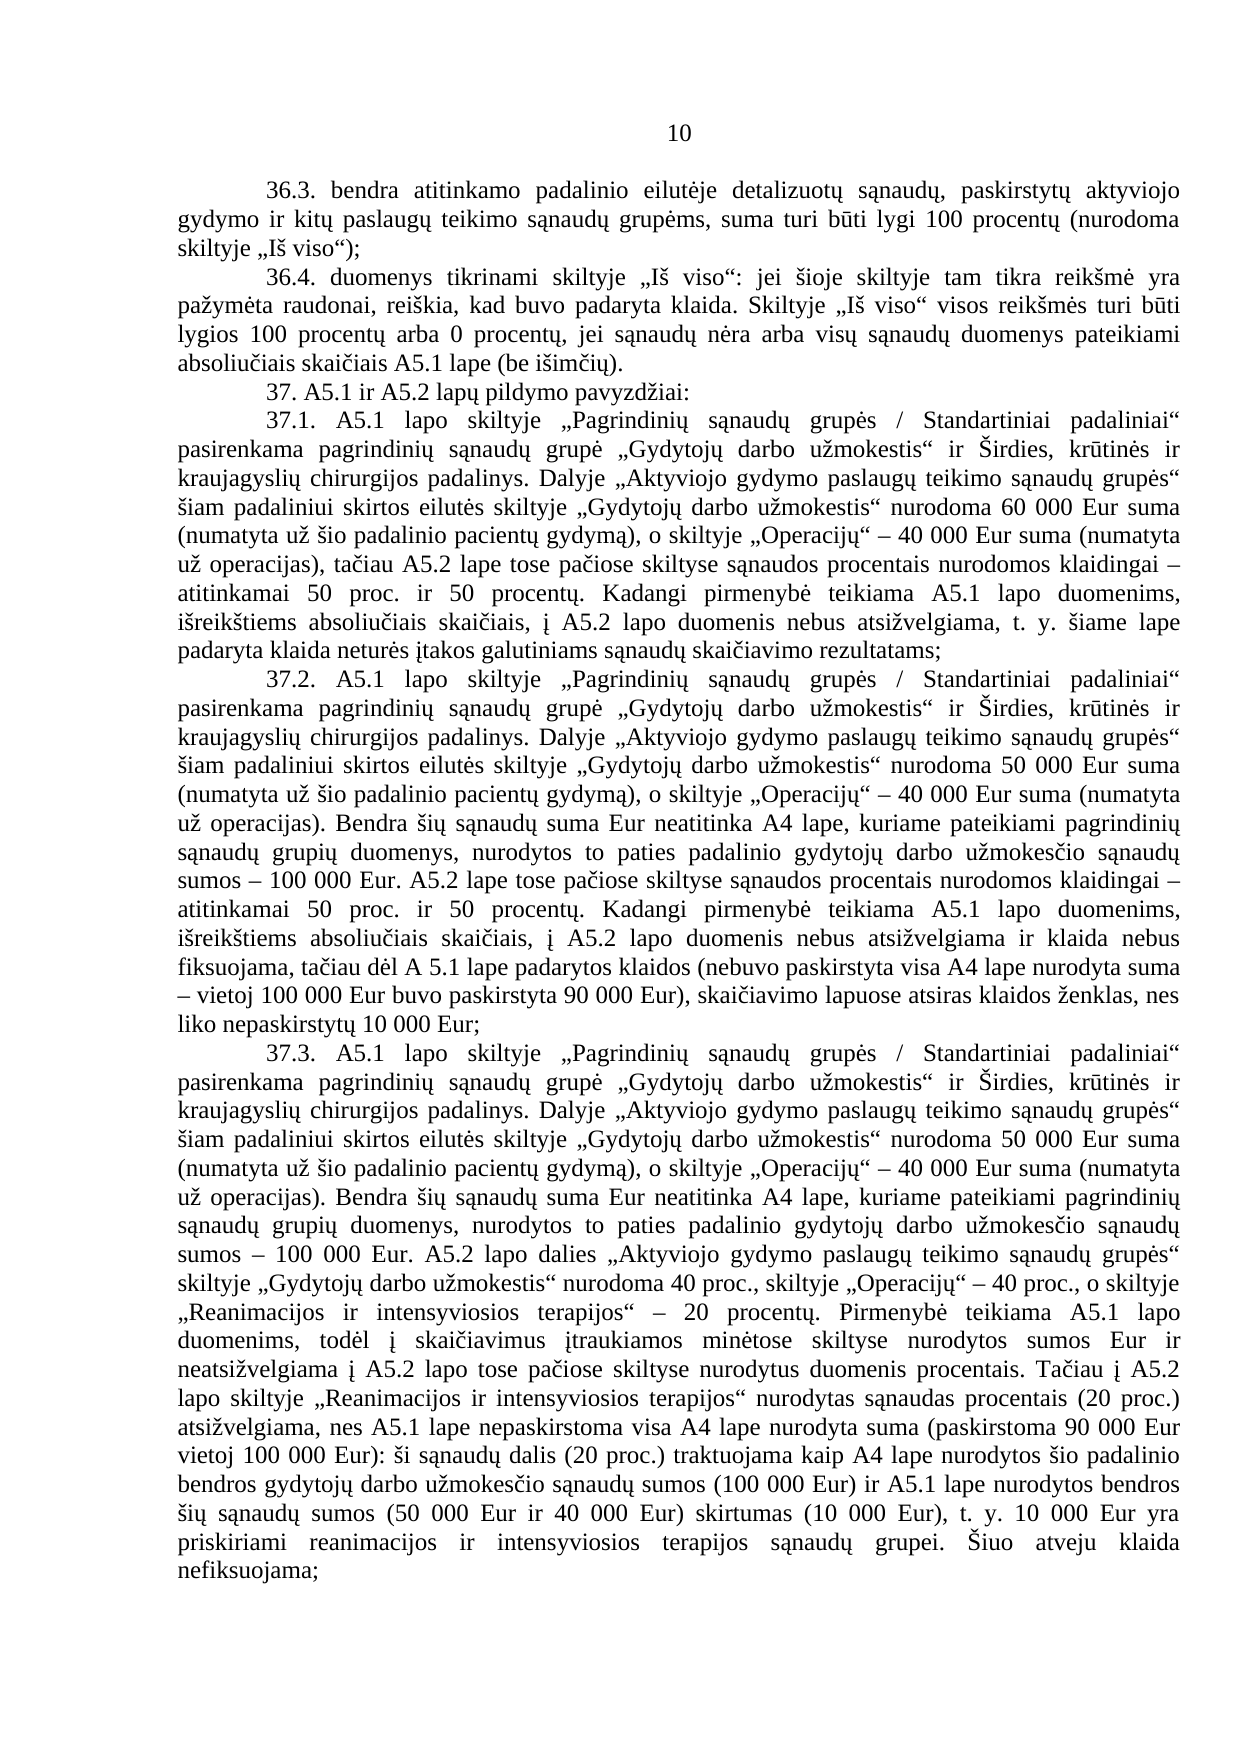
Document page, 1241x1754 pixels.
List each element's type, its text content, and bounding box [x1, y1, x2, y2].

text 37.1. A5.1 lapo skiltyje „Pagrindinių sąnaudų grupės / Standartiniai padaliniai“ pasirenkama pagrindinių sąnaudų grupė „Gydytojų darbo užmokestis“ ir Širdies, krūtinės ir kraujagyslių chirurgijos padalinys. Dalyje „Aktyviojo gydymo paslaugų teikimo sąnaudų grupės“ šiam padaliniui skirtos eilutės skiltyje „Gydytojų darbo užmokestis“ nurodoma 60 000 Eur suma (numatyta už šio padalinio pacientų gydymą), o skiltyje „Operacijų“ – 40 000 Eur suma (numatyta už operacijas), tačiau A5.2 lape tose pačiose skiltyse sąnaudos procentais nurodomos klaidingai – atitinkamai 50 proc. ir 50 procentų. Kadangi pirmenybė teikiama A5.1 lapo duomenims, išreikštiems absoliučiais skaičiais, į A5.2 lapo duomenis nebus atsižvelgiama, t. y. šiame lape padaryta klaida neturės įtakos galutiniams sąnaudų skaičiavimo rezultatams; [177, 406, 1181, 664]
text 36.4. duomenys tikrinami skiltyje „Iš viso“: jei šioje skiltyje tam tikra reikšmė yra pažymėta raudonai, reiškia, kad buvo padaryta klaida. Skiltyje „Iš viso“ visos reikšmės turi būti lygios 100 procentų arba 0 procentų, jei sąnaudų nėra arba visų sąnaudų duomenys pateikiami absoliučiais skaičiais A5.1 lape (be išimčių). [177, 262, 1181, 377]
text 37. A5.1 ir A5.2 lapų pildymo pavyzdžiai: [177, 377, 1181, 406]
text 37.3. A5.1 lapo skiltyje „Pagrindinių sąnaudų grupės / Standartiniai padaliniai“ pasirenkama pagrindinių sąnaudų grupė „Gydytojų darbo užmokestis“ ir Širdies, krūtinės ir kraujagyslių chirurgijos padalinys. Dalyje „Aktyviojo gydymo paslaugų teikimo sąnaudų grupės“ šiam padaliniui skirtos eilutės skiltyje „Gydytojų darbo užmokestis“ nurodoma 50 000 Eur suma (numatyta už šio padalinio pacientų gydymą), o skiltyje „Operacijų“ – 40 000 Eur suma (numatyta už operacijas). Bendra šių sąnaudų suma Eur neatitinka A4 lape, kuriame pateikiami pagrindinių sąnaudų grupių duomenys, nurodytos to paties padalinio gydytojų darbo užmokesčio sąnaudų sumos – 100 000 Eur. A5.2 lapo dalies „Aktyviojo gydymo paslaugų teikimo sąnaudų grupės“ skiltyje „Gydytojų darbo užmokestis“ nurodoma 40 proc., skiltyje „Operacijų“ – 40 proc., o skiltyje „Reanimacijos ir intensyviosios terapijos“ – 20 procentų. Pirmenybė teikiama A5.1 lapo duomenims, todėl į skaičiavimus įtraukiamos minėtose skiltyse nurodytos sumos Eur ir neatsižvelgiama į A5.2 lapo tose pačiose skiltyse nurodytus duomenis procentais. Tačiau į A5.2 lapo skiltyje „Reanimacijos ir intensyviosios terapijos“ nurodytas sąnaudas procentais (20 proc.) atsižvelgiama, nes A5.1 lape nepaskirstoma visa A4 lape nurodyta suma (paskirstoma 90 000 Eur vietoj 100 000 Eur): ši sąnaudų dalis (20 proc.) traktuojama kaip A4 lape nurodytos šio padalinio bendros gydytojų darbo užmokesčio sąnaudų sumos (100 000 Eur) ir A5.1 lape nurodytos bendros šių sąnaudų sumos (50 000 Eur ir 40 000 Eur) skirtumas (10 000 Eur), t. y. 10 000 Eur yra priskiriami reanimacijos ir intensyviosios terapijos sąnaudų grupei. Šiuo atveju klaida nefiksuojama; [177, 1038, 1181, 1584]
text 37.2. A5.1 lapo skiltyje „Pagrindinių sąnaudų grupės / Standartiniai padaliniai“ pasirenkama pagrindinių sąnaudų grupė „Gydytojų darbo užmokestis“ ir Širdies, krūtinės ir kraujagyslių chirurgijos padalinys. Dalyje „Aktyviojo gydymo paslaugų teikimo sąnaudų grupės“ šiam padaliniui skirtos eilutės skiltyje „Gydytojų darbo užmokestis“ nurodoma 50 000 Eur suma (numatyta už šio padalinio pacientų gydymą), o skiltyje „Operacijų“ – 40 000 Eur suma (numatyta už operacijas). Bendra šių sąnaudų suma Eur neatitinka A4 lape, kuriame pateikiami pagrindinių sąnaudų grupių duomenys, nurodytos to paties padalinio gydytojų darbo užmokesčio sąnaudų sumos – 100 000 Eur. A5.2 lape tose pačiose skiltyse sąnaudos procentais nurodomos klaidingai – atitinkamai 50 proc. ir 50 procentų. Kadangi pirmenybė teikiama A5.1 lapo duomenims, išreikštiems absoliučiais skaičiais, į A5.2 lapo duomenis nebus atsižvelgiama ir klaida nebus fiksuojama, tačiau dėl A 5.1 lape padarytos klaidos (nebuvo paskirstyta visa A4 lape nurodyta suma – vietoj 100 000 Eur buvo paskirstyta 90 000 Eur), skaičiavimo lapuose atsiras klaidos ženklas, nes liko nepaskirstytų 10 000 Eur; [177, 664, 1181, 1038]
text 36.3. bendra atitinkamo padalinio eilutėje detalizuotų sąnaudų, paskirstytų aktyviojo gydymo ir kitų paslaugų teikimo sąnaudų grupėms, suma turi būti lygi 100 procentų (nurodoma skiltyje „Iš viso“); [177, 176, 1181, 262]
